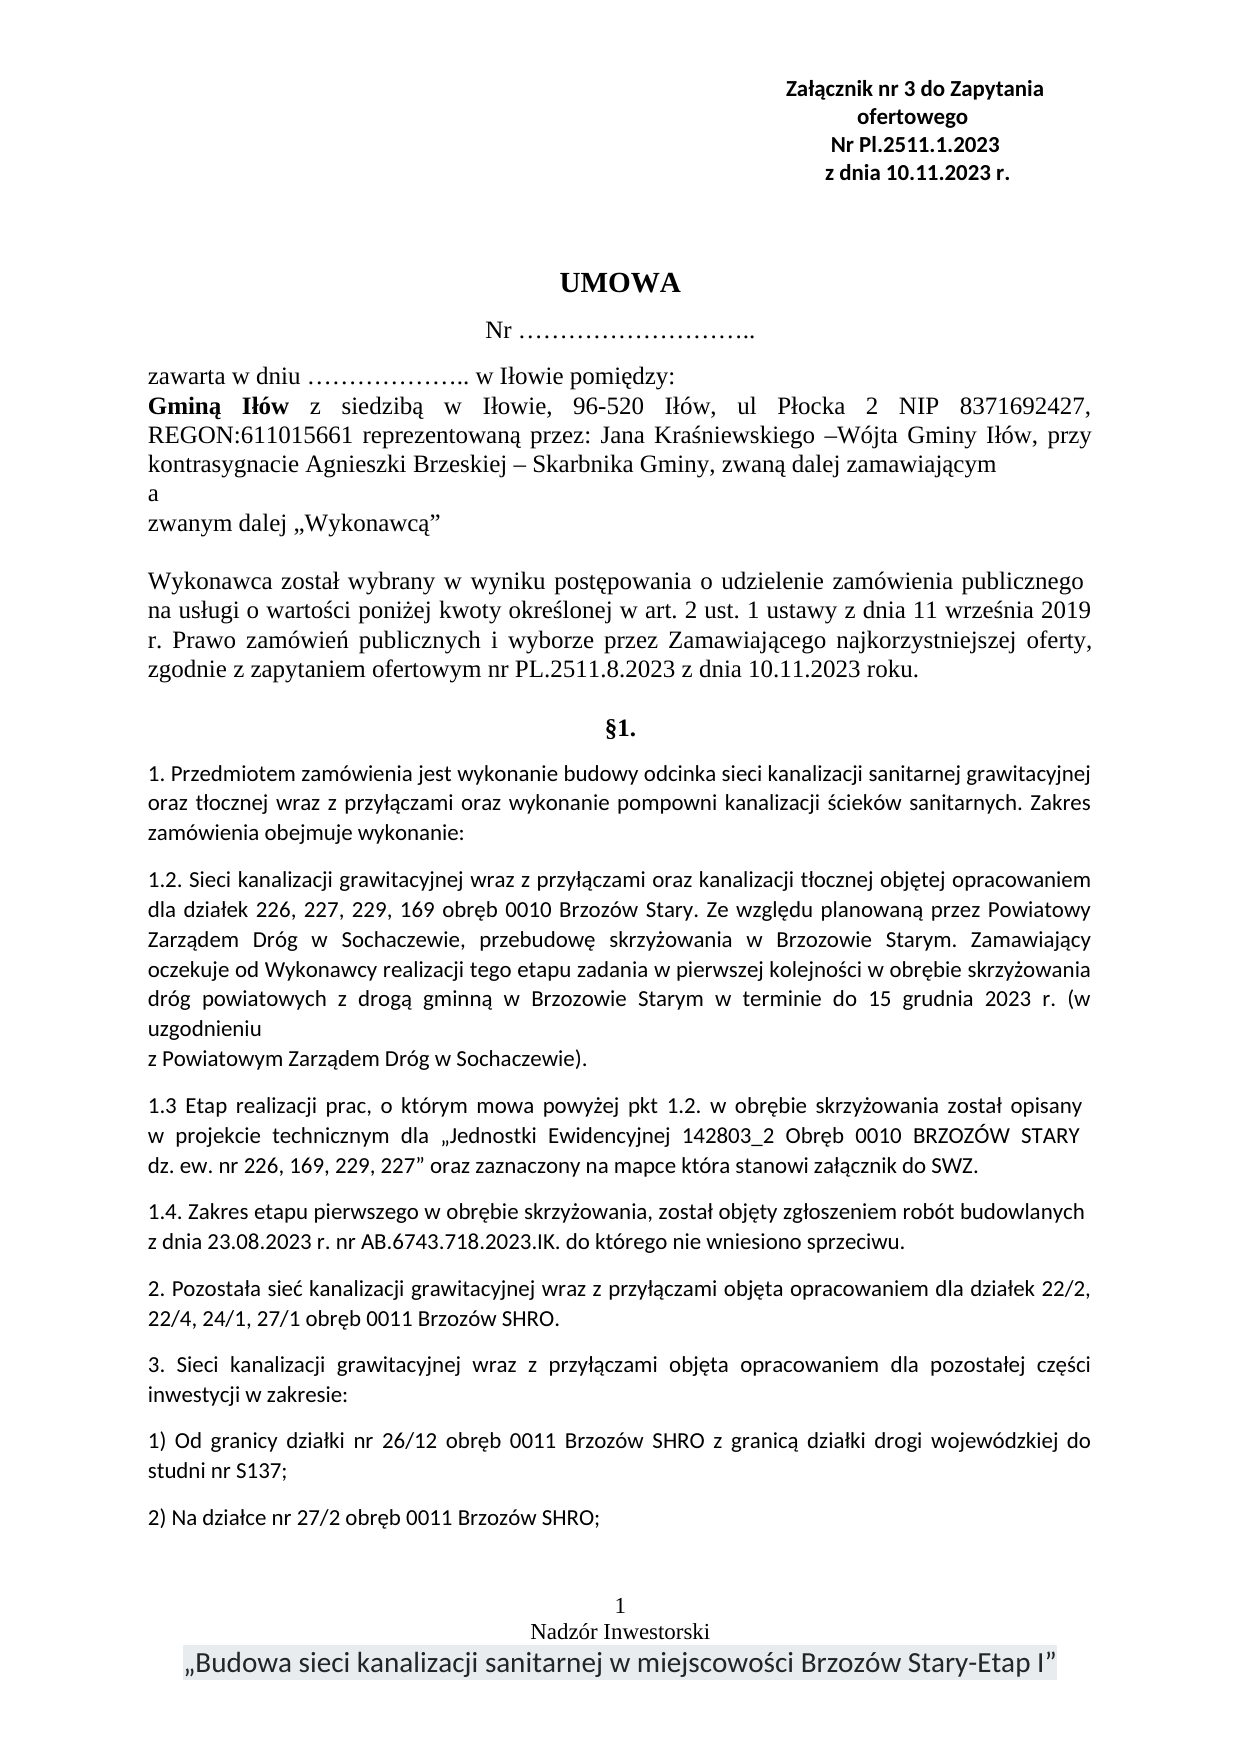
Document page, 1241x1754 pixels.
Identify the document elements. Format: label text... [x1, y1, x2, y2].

text 2) Na działce nr 27/2 obręb 0011 Brzozów SHRO; [148, 1503, 1093, 1531]
text zawarta w dniu ……………….. w Iłowie pomiędzy: [148, 361, 1093, 390]
text UMOWA [148, 265, 1093, 298]
text 1.2. Sieci kanalizacji grawitacyjnej wraz z przyłączami oraz kanalizacji tłocznej objętej opracowaniem dla działek 226, 227, 229, 169 obręb 0010 Brzozów Stary. Ze względu planowaną przez Powiatowy Zarządem Dróg w Sochaczewie, przebudowę skrzyżowania w Brzozowie Starym. Zamawiający oczekuje od Wykonawcy realizacji tego etapu zadania w pierwszej kolejności w obrębie skrzyżowania dróg powiatowych z drogą gminną w Brzozowie Starym w terminie do 15 grudnia 2023 r. (w uzgodnieniu z Powiatowym Zarządem Dróg w Sochaczewie). [148, 865, 1093, 1072]
text zwanym dalej „Wykonawcą” [148, 508, 1093, 537]
text a [148, 478, 1093, 507]
text Gminą Iłów z siedzibą w Iłowie, 96-520 Iłów, ul Płocka 2 NIP 8371692427, REGON:611015661 reprezentowaną przez: Jana Kraśniewskiego –Wójta Gminy Iłów, przy kontrasygnacie Agnieszki Brzeskiej – Skarbnika Gminy, zwaną dalej zamawiającym [148, 391, 1093, 478]
text 1) Od granicy działki nr 26/12 obręb 0011 Brzozów SHRO z granicą działki drogi wojewódzkiej do studni nr S137; [148, 1427, 1093, 1484]
text Nr ……………………….. [148, 316, 1093, 344]
text 1. Przedmiotem zamówienia jest wykonanie budowy odcinka sieci kanalizacji sanitarnej grawitacyjnej oraz tłocznej wraz z przyłączami oraz wykonanie pompowni kanalizacji ścieków sanitarnych. Zakres zamówienia obejmuje wykonanie: [148, 759, 1093, 846]
text 1.4. Zakres etapu pierwszego w obrębie skrzyżowania, został objęty zgłoszeniem robót budowlanych z dnia 23.08.2023 r. nr AB.6743.718.2023.IK. do którego nie wniesiono sprzeciwu. [148, 1197, 1093, 1255]
text 1.3 Etap realizacji prac, o którym mowa powyżej pkt 1.2. w obrębie skrzyżowania został opisany w projekcie technicznym dla „Jednostki Ewidencyjnej 142803_2 Obręb 0010 BRZOZÓW STARY dz. ew. nr 226, 169, 229, 227” oraz zaznaczony na mapce która stanowi załącznik do SWZ. [148, 1091, 1093, 1179]
text 2. Pozostała sieć kanalizacji grawitacyjnej wraz z przyłączami objęta opracowaniem dla działek 22/2, 22/4, 24/1, 27/1 obręb 0011 Brzozów SHRO. [148, 1274, 1093, 1332]
text 3. Sieci kanalizacji grawitacyjnej wraz z przyłączami objęta opracowaniem dla pozostałej części inwestycji w zakresie: [148, 1350, 1093, 1408]
text §1. [148, 713, 1093, 741]
text Wykonawca został wybrany w wyniku postępowania o udzielenie zamówienia publicznego na usługi o wartości poniżej kwoty określonej w art. 2 ust. 1 ustawy z dnia 11 września 2019 r. Prawo zamówień publicznych i wyborze przez Zamawiającego najkorzystniejszej oferty, zgodnie z zapytaniem ofertowym nr PL.2511.8.2023 z dnia 10.11.2023 roku. [148, 566, 1093, 683]
